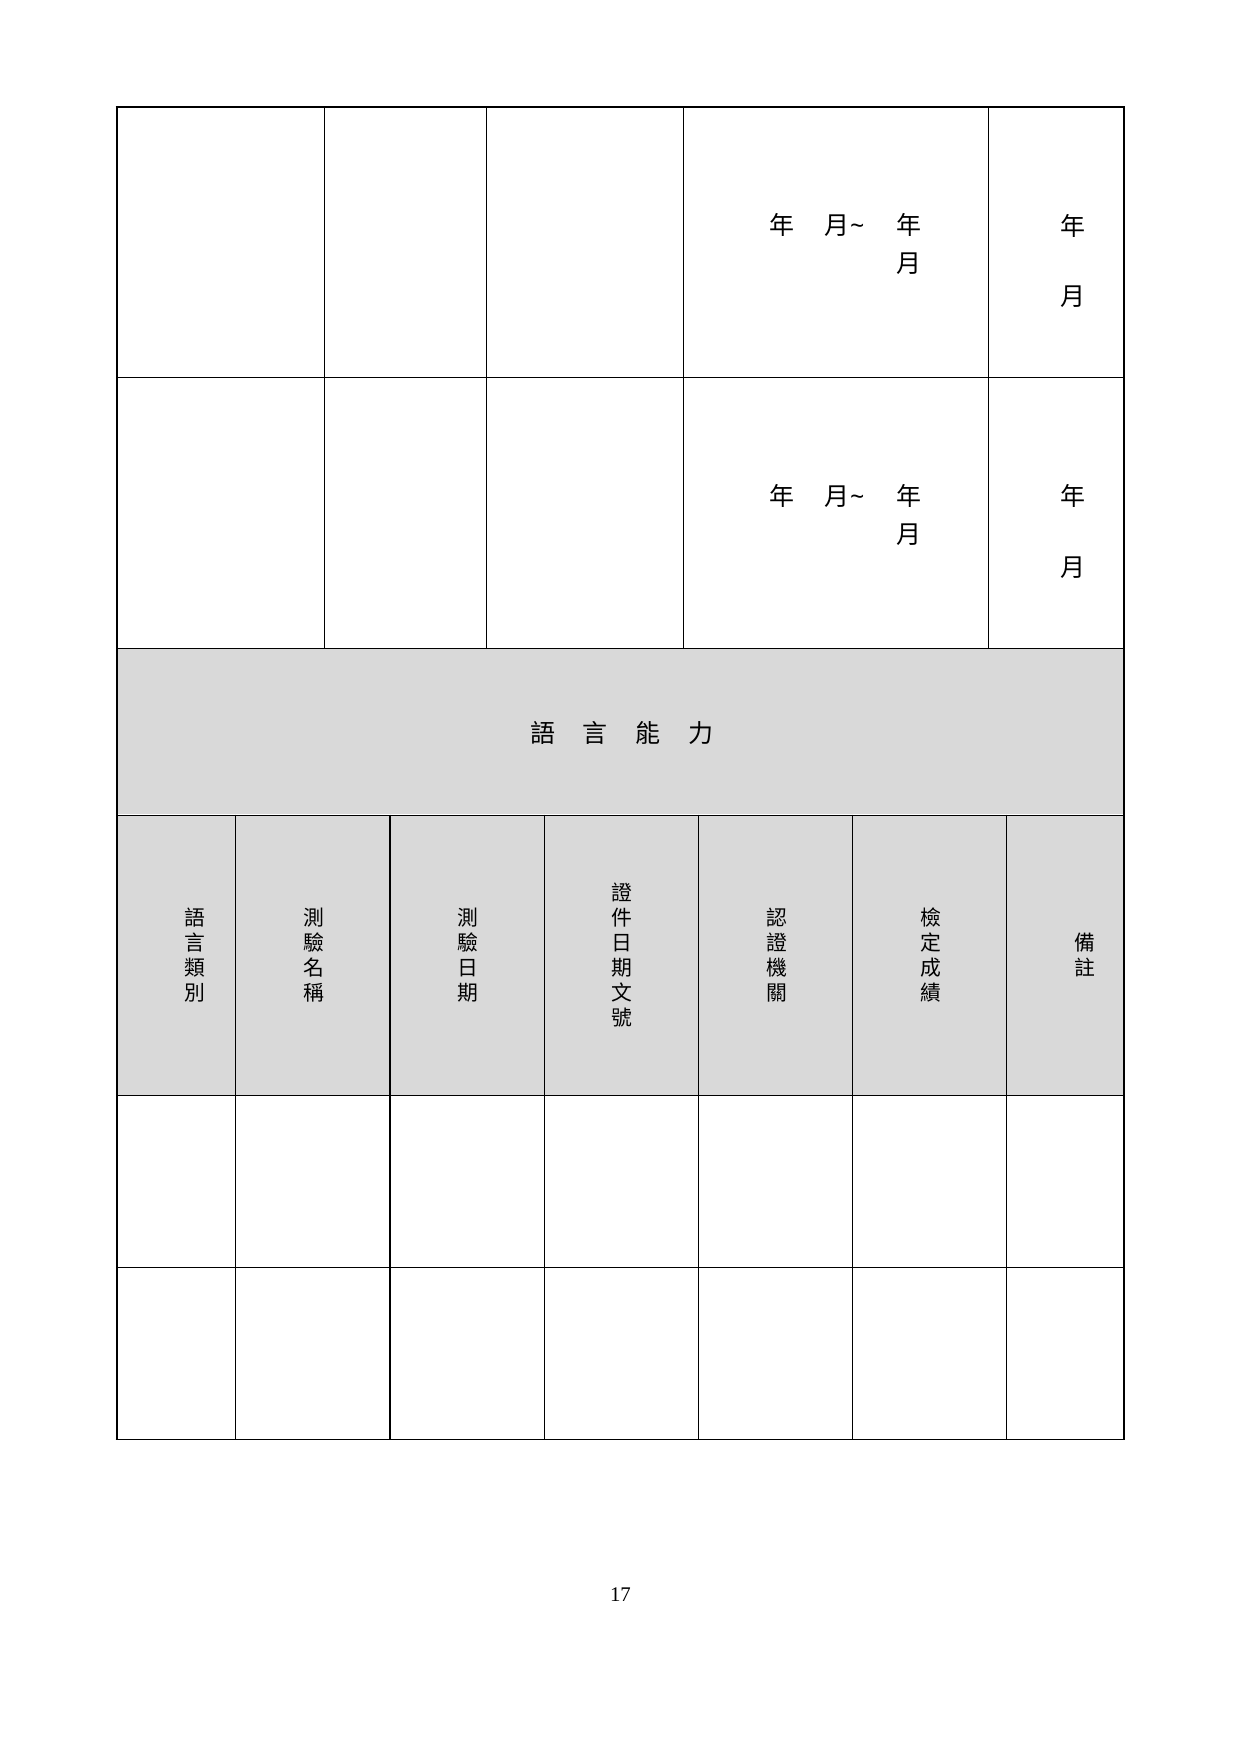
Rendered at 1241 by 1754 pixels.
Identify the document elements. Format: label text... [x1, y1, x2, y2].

table_cell 語 言 能 力 [118, 649, 1123, 814]
table_cell [1007, 1268, 1123, 1438]
table_cell 年 月 [989, 108, 1123, 377]
table_cell [699, 1268, 852, 1438]
table_cell [118, 1096, 235, 1267]
table_cell [325, 108, 486, 377]
table_cell [545, 1268, 698, 1438]
table_cell 測驗名稱 [236, 816, 389, 1095]
table_cell [118, 108, 324, 377]
table_cell 年 月 [989, 378, 1123, 648]
table_cell [487, 378, 683, 648]
table_cell [391, 1268, 544, 1438]
table_cell 認證機關 [699, 816, 852, 1095]
table_cell [853, 1268, 1006, 1438]
table_cell 檢定成績 [853, 816, 1006, 1095]
table_cell [118, 378, 324, 648]
table_cell [391, 1096, 544, 1267]
table_cell [236, 1096, 389, 1267]
table_cell [487, 108, 683, 377]
table_cell 測驗日期 [391, 816, 544, 1095]
table_cell 年 月~ 年 月 [684, 378, 988, 648]
table_cell 備註 [1007, 816, 1123, 1095]
table_cell [236, 1268, 389, 1438]
table_cell [853, 1096, 1006, 1267]
table_cell [118, 1268, 235, 1438]
table_cell 證件日期文號 [545, 816, 698, 1095]
table_cell [1007, 1096, 1123, 1267]
table_cell [545, 1096, 698, 1267]
table_cell [325, 378, 486, 648]
table_cell 年 月~ 年 月 [684, 108, 988, 377]
table_cell [699, 1096, 852, 1267]
table_cell 語言類別 [118, 816, 235, 1095]
